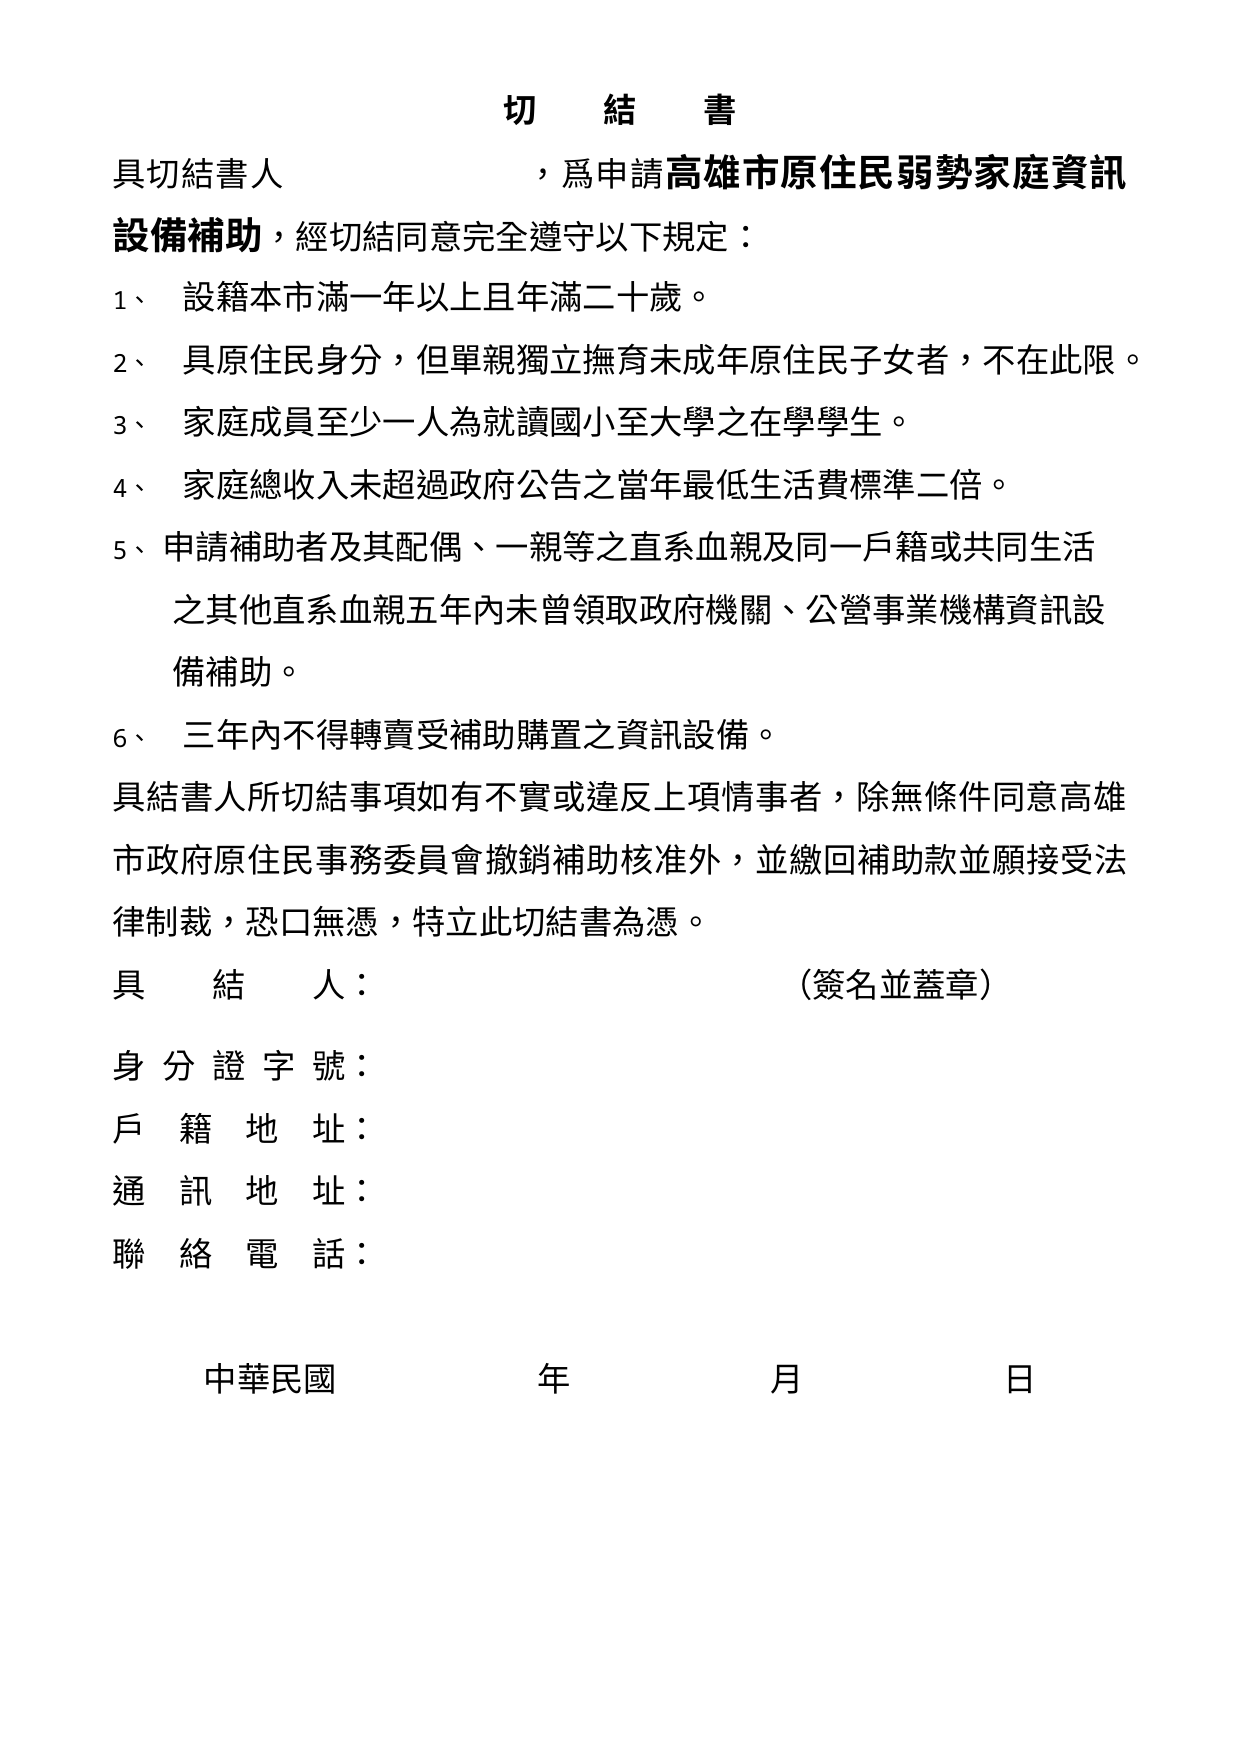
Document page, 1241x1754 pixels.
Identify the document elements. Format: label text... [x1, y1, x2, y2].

text 具 結 人： （簽名並蓋章） [112, 941, 1128, 1004]
text 中華民國 年 月 日 [112, 1335, 1128, 1397]
text 切 結 書 [112, 66, 1128, 129]
text 之其他直系血親五年內未曾領取政府機關、公營事業機構資訊設 [112, 566, 1128, 629]
text 具切結書人 ，爲申請高雄市原住民弱勢家庭資訊設備補助，經切結同意完全遵守以下規定： [112, 129, 1128, 254]
text 戶 籍 地 址： [112, 1085, 1128, 1147]
list 家庭成員至少一人為就讀國小至大學之在學學生。 [112, 379, 1128, 441]
list 設籍本市滿一年以上且年滿二十歲。 [112, 254, 1128, 316]
list 三年內不得轉賣受補助購置之資訊設備。 [112, 691, 1128, 754]
text 聯 絡 電 話： [112, 1210, 1128, 1272]
text 通 訊 地 址： [112, 1147, 1128, 1210]
text 備補助。 [112, 629, 1128, 691]
list 申請補助者及其配偶、一親等之直系血親及同一戶籍或共同生活 [112, 504, 1128, 566]
text 身 分 證 字 號： [112, 1022, 1128, 1085]
list 具原住民身分，但單親獨立撫育未成年原住民子女者，不在此限。 [112, 316, 1128, 379]
text 具結書人所切結事項如有不實或違反上項情事者，除無條件同意高雄市政府原住民事務委員會撤銷補助核准外，並繳回補助款並願接受法律制裁，恐口無憑，特立此切結書為憑。 [112, 754, 1128, 941]
list 家庭總收入未超過政府公告之當年最低生活費標準二倍。 [112, 441, 1128, 504]
